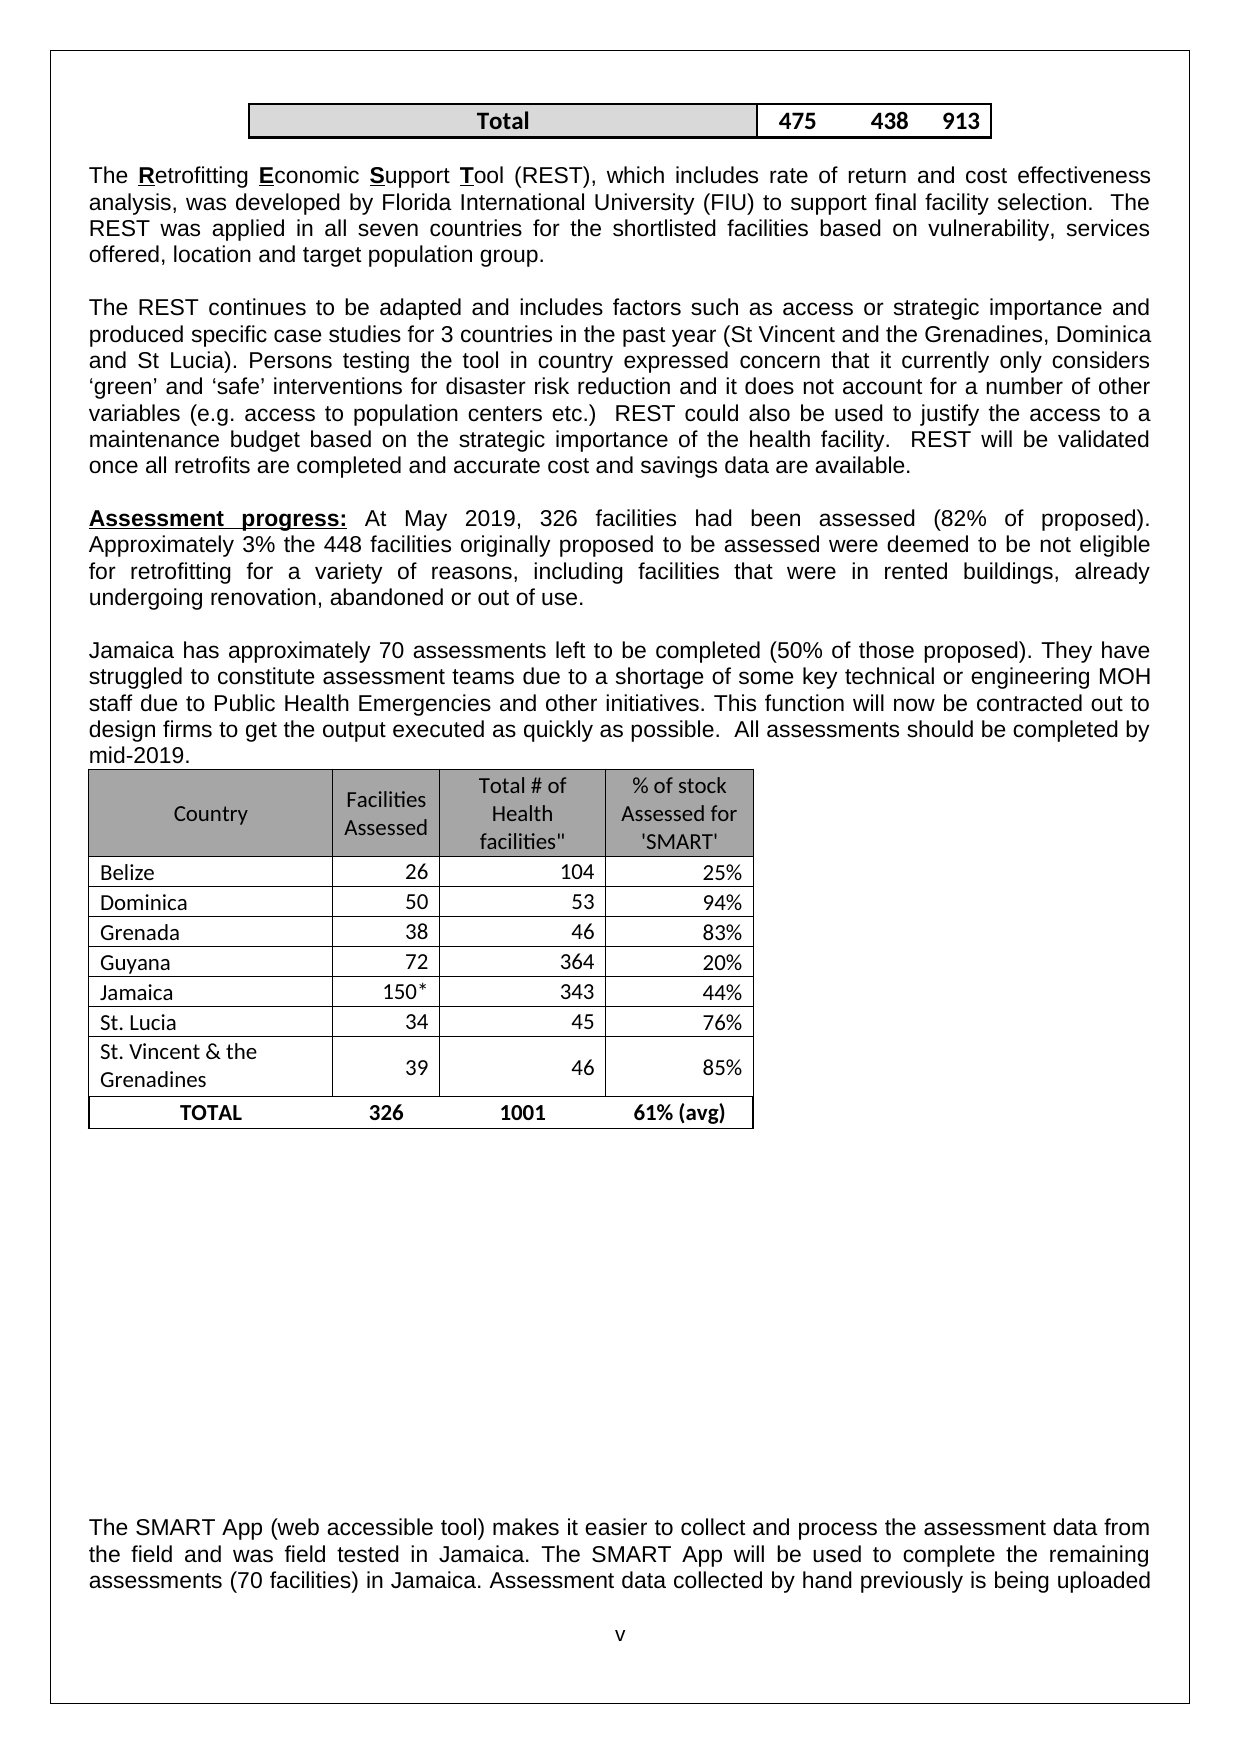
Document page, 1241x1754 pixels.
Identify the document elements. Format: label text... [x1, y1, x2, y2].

table_cell St. Lucia [89, 1007, 332, 1036]
table_cell 94% [606, 887, 753, 916]
table_cell 913 [920, 105, 990, 136]
table_cell 326 [333, 1097, 439, 1127]
table_cell Guyana [89, 947, 332, 976]
text The SMART App (web accessible tool) makes it easier to collect and process the assessment data from the field and was field tested in Jamaica. The SMART App will be used to complete the remaining assessments (70 facilities) in Jamaica. Assessment data collected by hand previously is being uploaded [89, 1514, 1152, 1593]
table_cell St. Vincent & the Grenadines [89, 1037, 332, 1096]
table_cell Total [250, 105, 756, 136]
text Assessment progress: At May 2019, 326 facilities had been assessed (82% of proposed). Approximately 3% the 448 facilities originally proposed to be assessed were deemed to be not eligible for retrofitting for a variety of reasons, including facilities that were in rented buildings, already undergoing renovation, abandoned or out of use. [89, 505, 1152, 610]
table_cell 20% [606, 947, 753, 976]
text Jamaica has approximately 70 assessments left to be completed (50% of those proposed). They have struggled to constitute assessment teams due to a shortage of some key technical or engineering MOH staff due to Public Health Emergencies and other initiatives. This function will now be contracted out to design firms to get the output executed as quickly as possible. All assessments should be completed by mid-2019. [89, 637, 1152, 768]
table_cell 76% [606, 1007, 753, 1036]
table_header Country [89, 770, 332, 856]
text The REST continues to be adapted and includes factors such as access or strategic importance and produced specific case studies for 3 countries in the past year (St Vincent and the Grenadines, Dominica and St Lucia). Persons testing the tool in country expressed concern that it currently only considers ‘green’ and ‘safe’ interventions for disaster risk reduction and it does not account for a number of other variables (e.g. access to population centers etc.) REST could also be used to justify the access to a maintenance budget based on the strategic importance of the health facility. REST will be validated once all retrofits are completed and accurate cost and savings data are available. [89, 294, 1152, 479]
table_cell 343 [440, 977, 605, 1006]
table_cell Jamaica [89, 977, 332, 1006]
table_header Total # of Health facilities" [440, 770, 605, 856]
table_cell 26 [333, 857, 439, 886]
table_cell 46 [440, 917, 605, 946]
table_cell 364 [440, 947, 605, 976]
table_cell Dominica [89, 887, 332, 916]
table_cell 150* [333, 977, 439, 1006]
table_header % of stock Assessed for 'SMART' [606, 770, 753, 856]
table_cell 25% [606, 857, 753, 886]
table_cell 475 [758, 105, 828, 136]
table_cell TOTAL [90, 1097, 333, 1127]
table_cell 46 [440, 1037, 605, 1096]
table_cell 85% [606, 1037, 753, 1096]
table_cell 39 [333, 1037, 439, 1096]
table_cell 61% (avg) [606, 1097, 752, 1127]
table_cell 438 [828, 105, 920, 136]
table_cell 104 [440, 857, 605, 886]
table_header Facilities Assessed [333, 770, 439, 856]
table_cell 34 [333, 1007, 439, 1036]
table_cell 50 [333, 887, 439, 916]
table_cell 44% [606, 977, 753, 1006]
table_cell 45 [440, 1007, 605, 1036]
table_cell 38 [333, 917, 439, 946]
table_cell 72 [333, 947, 439, 976]
table_cell Belize [89, 857, 332, 886]
table_cell 83% [606, 917, 753, 946]
table_cell Grenada [89, 917, 332, 946]
text The Retrofitting Economic Support Tool (REST), which includes rate of return and cost effectiveness analysis, was developed by Florida International University (FIU) to support final facility selection. The REST was applied in all seven countries for the shortlisted facilities based on vulnerability, services offered, location and target population group. [89, 162, 1152, 268]
table_cell 53 [440, 887, 605, 916]
table_cell 1001 [439, 1097, 606, 1127]
